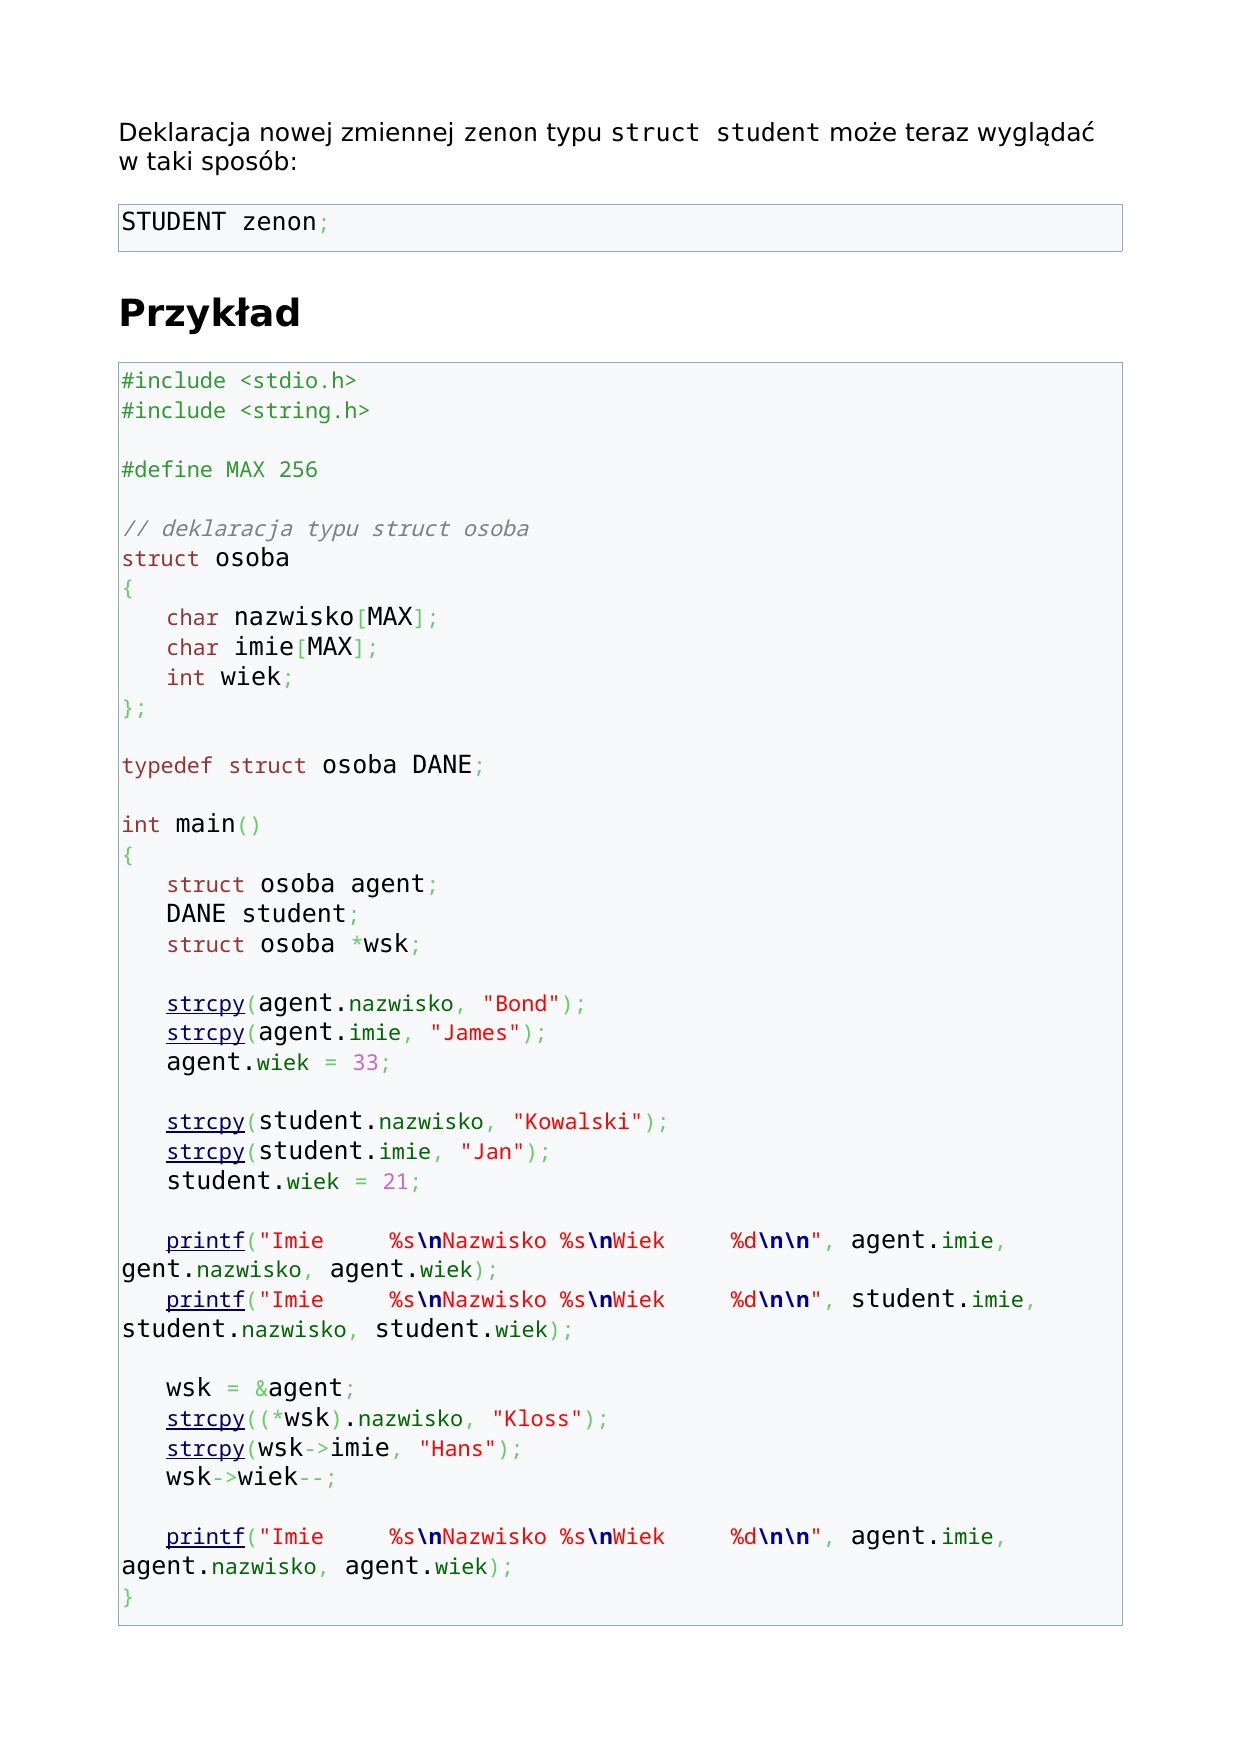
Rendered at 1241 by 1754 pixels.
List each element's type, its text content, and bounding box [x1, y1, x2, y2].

text Deklaracja nowej zmiennej zenon typu struct student może teraz wyglądać w taki sposób: [118, 118, 1122, 176]
table_header #include <stdio.h> #include <string.h> #define MAX 256 // deklaracja typu struct osoba struct osoba { char nazwisko[MAX]; char imie[MAX]; int wiek; }; typedef struct osoba DANE; int main() { struct osoba agent; DANE student; struct osoba *wsk; strcpy(agent.nazwisko, "Bond"); strcpy(agent.imie, "James"); agent.wiek = 33; strcpy(student.nazwisko, "Kowalski"); strcpy(student.imie, "Jan"); student.wiek = 21; printf("Imie %s\nNazwisko %s\nWiek %d\n\n", agent.imie, gent.nazwisko, agent.wiek); printf("Imie %s\nNazwisko %s\nWiek %d\n\n", student.imie, student.nazwisko, student.wiek); wsk = &agent; strcpy((*wsk).nazwisko, "Kloss"); strcpy(wsk->imie, "Hans"); wsk->wiek--; printf("Imie %s\nNazwisko %s\nWiek %d\n\n", agent.imie, agent.nazwisko, agent.wiek); } [119, 363, 1122, 1625]
subtitle Przykład [118, 291, 1122, 335]
table_header STUDENT zenon; [119, 205, 1122, 251]
